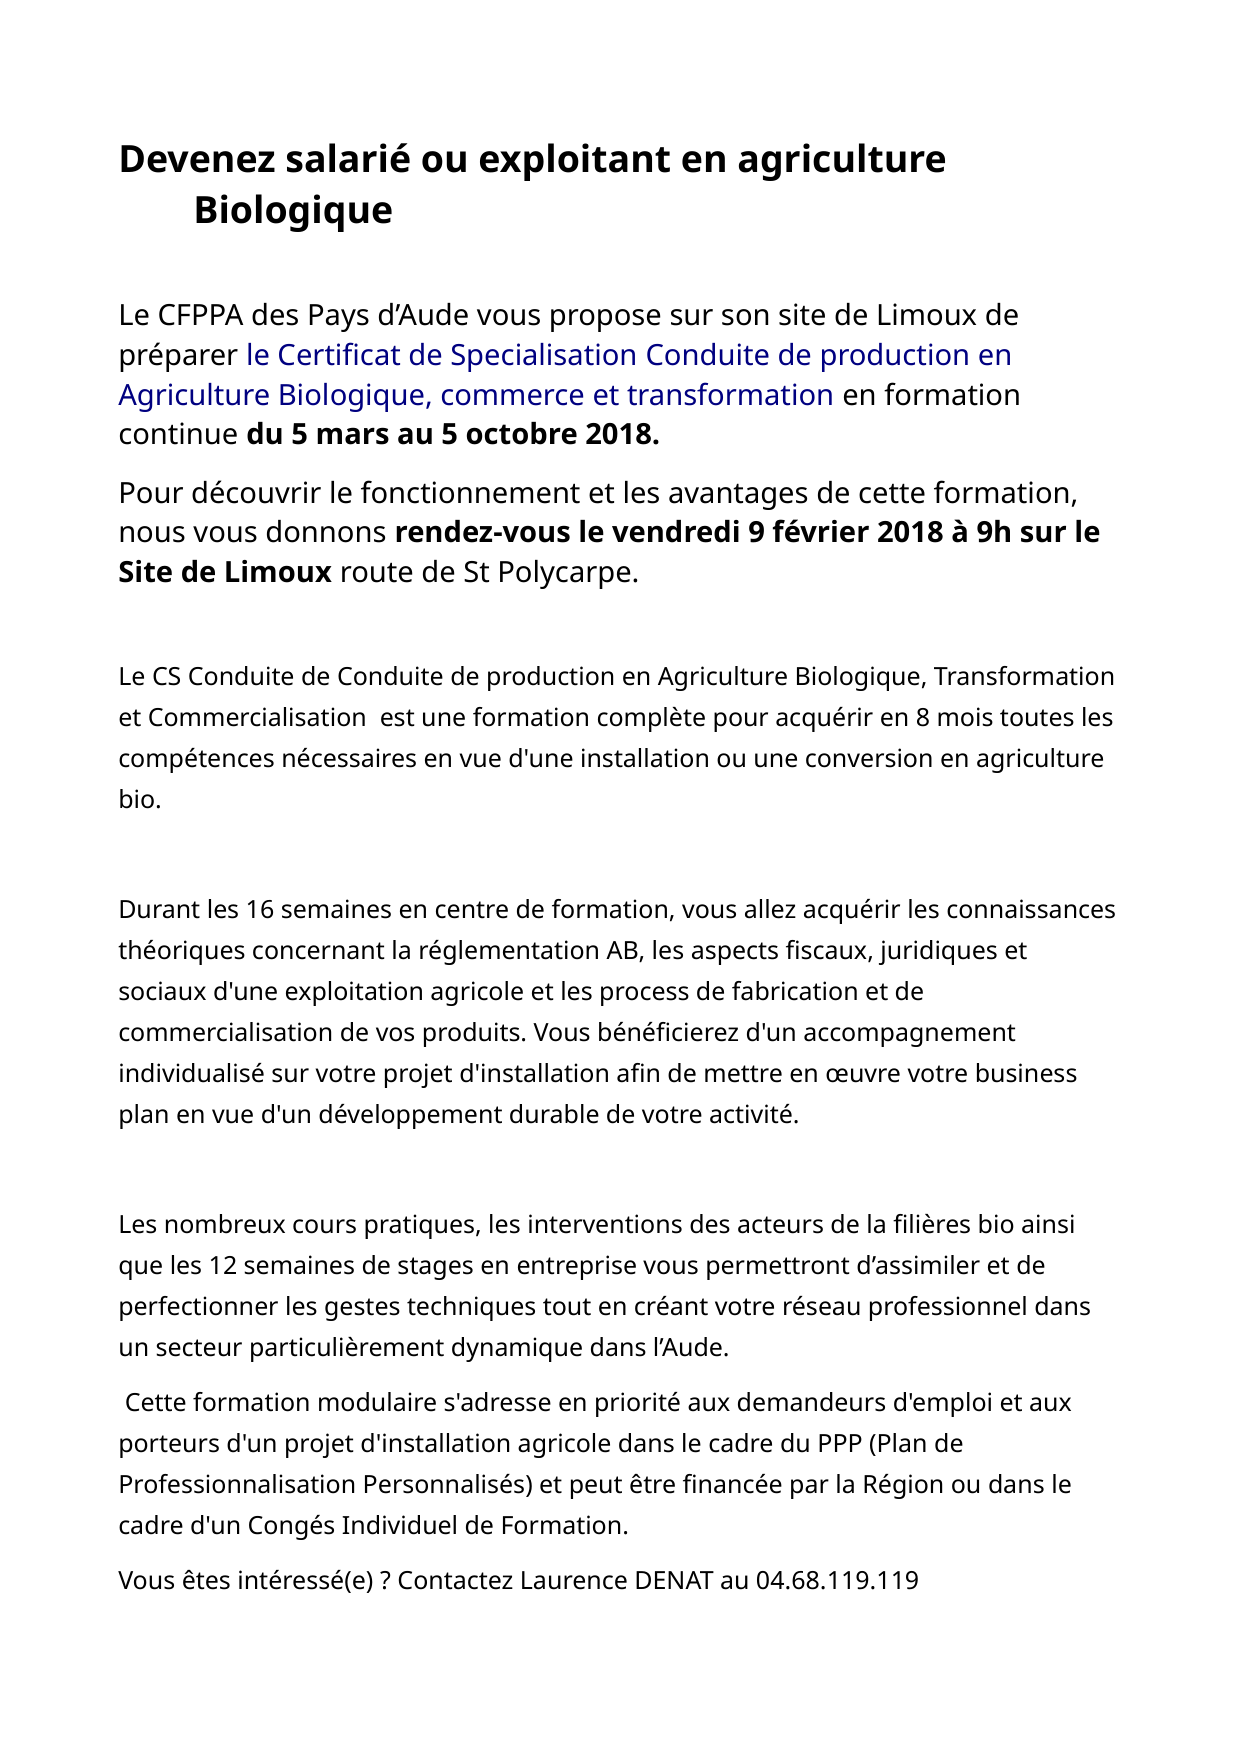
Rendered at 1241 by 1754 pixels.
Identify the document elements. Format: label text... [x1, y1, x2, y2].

subtitle Devenez salarié ou exploitant en agriculture Biologique [118, 133, 1122, 235]
subtitle Pour découvrir le fonctionnement et les avantages de cette formation, nous vous donnons rendez-vous le vendredi 9 février 2018 à 9h sur le Site de Limoux route de St Polycarpe. [118, 472, 1122, 591]
text Les nombreux cours pratiques, les interventions des acteurs de la filières bio ainsi que les 12 semaines de stages en entreprise vous permettront d’assimiler et de perfectionner les gestes techniques tout en créant votre réseau professionnel dans un secteur particulièrement dynamique dans l’Aude. [118, 1207, 1122, 1364]
text Cette formation modulaire s'adresse en priorité aux demandeurs d'emploi et aux porteurs d'un projet d'installation agricole dans le cadre du PPP (Plan de Professionnalisation Personnalisés) et peut être financée par la Région ou dans le cadre d'un Congés Individuel de Formation. [118, 1385, 1122, 1542]
subtitle Le CFPPA des Pays d’Aude vous propose sur son site de Limoux de préparer le Certificat de Specialisation Conduite de production en Agriculture Biologique, commerce et transformation en formation continue du 5 mars au 5 octobre 2018. [118, 294, 1122, 453]
text Vous êtes intéressé(e) ? Contactez Laurence DENAT au 04.68.119.119 [118, 1563, 1122, 1597]
text Durant les 16 semaines en centre de formation, vous allez acquérir les connaissances théoriques concernant la réglementation AB, les aspects fiscaux, juridiques et sociaux d'une exploitation agricole et les process de fabrication et de commercialisation de vos produits. Vous bénéficierez d'un accompagnement individualisé sur votre projet d'installation afin de mettre en œuvre votre business plan en vue d'un développement durable de votre activité. [118, 892, 1122, 1130]
text Le CS Conduite de Conduite de production en Agriculture Biologique, Transformation et Commercialisation est une formation complète pour acquérir en 8 mois toutes les compétences nécessaires en vue d'une installation ou une conversion en agriculture bio. [118, 659, 1122, 815]
